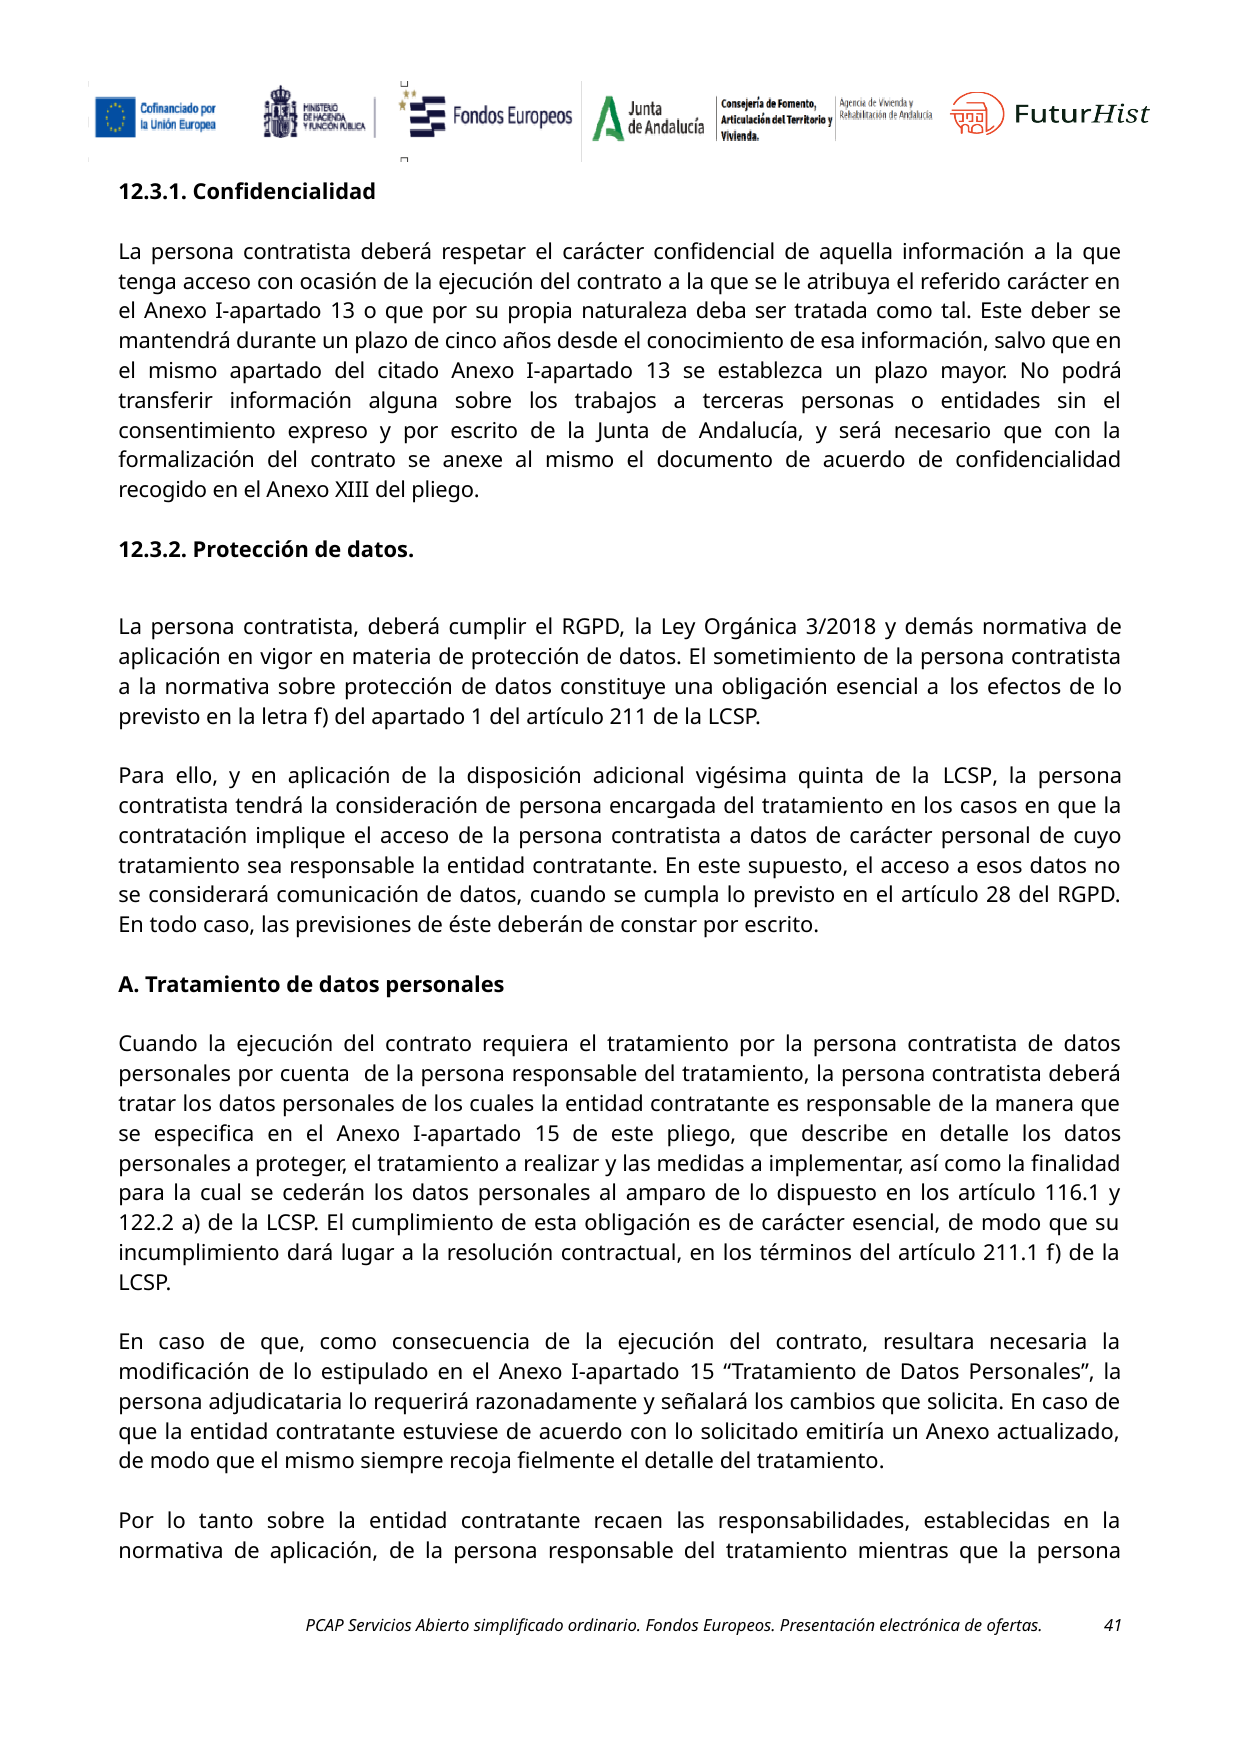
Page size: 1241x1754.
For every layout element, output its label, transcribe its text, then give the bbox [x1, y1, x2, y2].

text Por lo tanto sobre la entidad contratante recaen las responsabilidades, establecidas en la normativa de aplicación, de la persona responsable del tratamiento mientras que la persona [118, 1505, 1122, 1564]
picture [949, 92, 1150, 135]
text Cuando la ejecución del contrato requiera el tratamiento por la persona contratista de datos personales por cuenta de la persona responsable del tratamiento, la persona contratista deberá tratar los datos personales de los cuales la entidad contratante es responsable de la manera que se especifica en el Anexo I-apartado 15 de este pliego, que describe en detalle los datos personales a proteger, el tratamiento a realizar y las medidas a implementar, así como la finalidad para la cual se cederán los datos personales al amparo de lo dispuesto en los artículo 116.1 y 122.2 a) de la LCSP. El cumplimiento de esta obligación es de carácter esencial, de modo que su incumplimiento dará lugar a la resolución contractual, en los términos del artículo 211.1 f) de la LCSP. [118, 1028, 1122, 1296]
subtitle 12.3.2. Protección de datos. [118, 534, 1122, 564]
text A. Tratamiento de datos personales [118, 969, 1122, 998]
text La persona contratista deberá respetar el carácter confidencial de aquella información a la que tenga acceso con ocasión de la ejecución del contrato a la que se le atribuya el referido carácter en el Anexo I-apartado 13 o que por su propia naturaleza deba ser tratada como tal. Este deber se mantendrá durante un plazo de cinco años desde el conocimiento de esa información, salvo que en el mismo apartado del citado Anexo I-apartado 13 se establezca un plazo mayor. No podrá transferir información alguna sobre los trabajos a terceras personas o entidades sin el consentimiento expreso y por escrito de la Junta de Andalucía, y será necesario que con la formalización del contrato se anexe al mismo el documento de acuerdo de confidencialidad recogido en el Anexo XIII del pliego. [118, 236, 1122, 504]
text En caso de que, como consecuencia de la ejecución del contrato, resultara necesaria la modificación de lo estipulado en el Anexo I-apartado 15 “Tratamiento de Datos Personales”, la persona adjudicataria lo requerirá razonadamente y señalará los cambios que solicita. En caso de que la entidad contratante estuviese de acuerdo con lo solicitado emitiría un Anexo actualizado, de modo que el mismo siempre recoja fielmente el detalle del tratamiento. [118, 1326, 1122, 1475]
subtitle 12.3.1. Confidencialidad [118, 176, 1122, 206]
picture [88, 79, 943, 162]
text Para ello, y en aplicación de la disposición adicional vigésima quinta de la LCSP, la persona contratista tendrá la consideración de persona encargada del tratamiento en los casos en que la contratación implique el acceso de la persona contratista a datos de carácter personal de cuyo tratamiento sea responsable la entidad contratante. En este supuesto, el acceso a esos datos no se considerará comunicación de datos, cuando se cumpla lo previsto en el artículo 28 del RGPD. En todo caso, las previsiones de éste deberán de constar por escrito. [118, 760, 1122, 939]
text La persona contratista, deberá cumplir el RGPD, la Ley Orgánica 3/2018 y demás normativa de aplicación en vigor en materia de protección de datos. El sometimiento de la persona contratista a la normativa sobre protección de datos constituye una obligación esencial a los efectos de lo previsto en la letra f) del apartado 1 del artículo 211 de la LCSP. [118, 611, 1122, 730]
